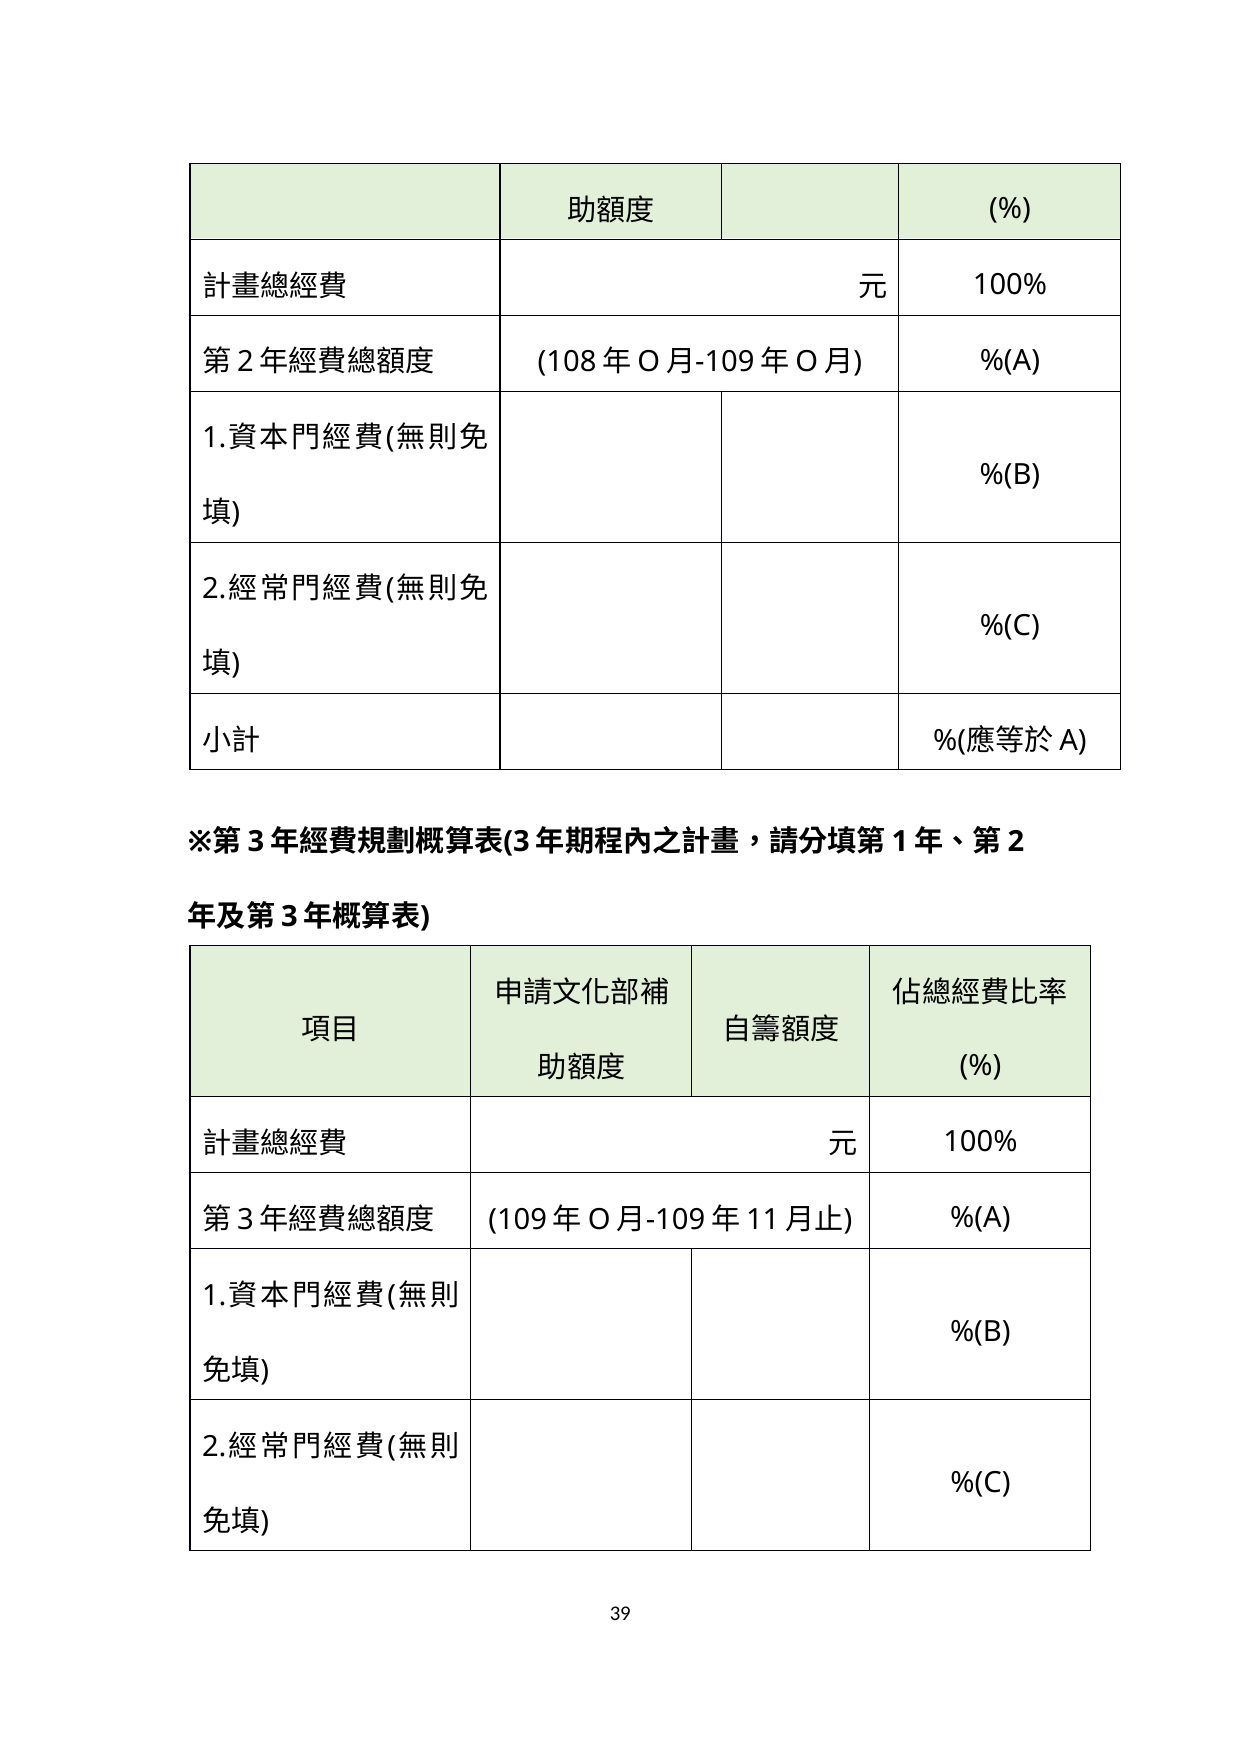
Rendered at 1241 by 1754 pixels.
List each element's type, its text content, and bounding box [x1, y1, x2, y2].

table_cell %(A) [899, 316, 1120, 391]
table_cell 第3年經費總額度 [191, 1173, 470, 1248]
table_cell [692, 1249, 869, 1399]
table_cell 計畫總經費 [191, 1097, 470, 1172]
table_cell %(B) [870, 1249, 1090, 1399]
table_cell %(B) [899, 392, 1120, 542]
table_cell %(A) [870, 1173, 1090, 1248]
table_cell 1.資本門經費(無則免填) [191, 392, 499, 542]
table_cell [501, 543, 721, 693]
table_cell [501, 694, 721, 769]
table_header 助額度 [501, 164, 721, 238]
table_header [191, 164, 499, 238]
table_cell [471, 1249, 691, 1399]
table_cell %(C) [899, 543, 1120, 693]
table_cell [722, 543, 898, 693]
table_header 佔總經費比率(%) [870, 946, 1090, 1096]
table_header 自籌額度 [692, 946, 869, 1096]
table_cell 計畫總經費 [191, 240, 499, 314]
table_cell 元 [471, 1097, 869, 1172]
table_cell %(C) [870, 1400, 1090, 1550]
table_cell [471, 1400, 691, 1550]
table_cell 2.經常門經費(無則免填) [191, 543, 499, 693]
table_cell 100% [870, 1097, 1090, 1172]
table_cell [722, 392, 898, 542]
table_cell (109年O月-109年11月止) [471, 1173, 869, 1248]
table_header 項目 [191, 946, 470, 1096]
table_cell [722, 694, 898, 769]
table_cell 2.經常門經費(無則免填) [191, 1400, 470, 1550]
table_cell 元 [501, 240, 898, 314]
table_header (%) [899, 164, 1120, 238]
table_cell 第2年經費總額度 [191, 316, 499, 391]
text ※第3年經費規劃概算表(3年期程內之計畫，請分填第1年、第2年及第3年概算表) [187, 795, 1053, 945]
table_cell [692, 1400, 869, 1550]
table_cell (108年O月-109年O月) [501, 316, 898, 391]
table_cell [501, 392, 721, 542]
table_cell 1.資本門經費(無則免填) [191, 1249, 470, 1399]
table_header [722, 164, 898, 238]
table_cell 小計 [191, 694, 499, 769]
table_header 申請文化部補助額度 [471, 946, 691, 1096]
table_cell 100% [899, 240, 1120, 314]
table_cell %(應等於A) [899, 694, 1120, 769]
